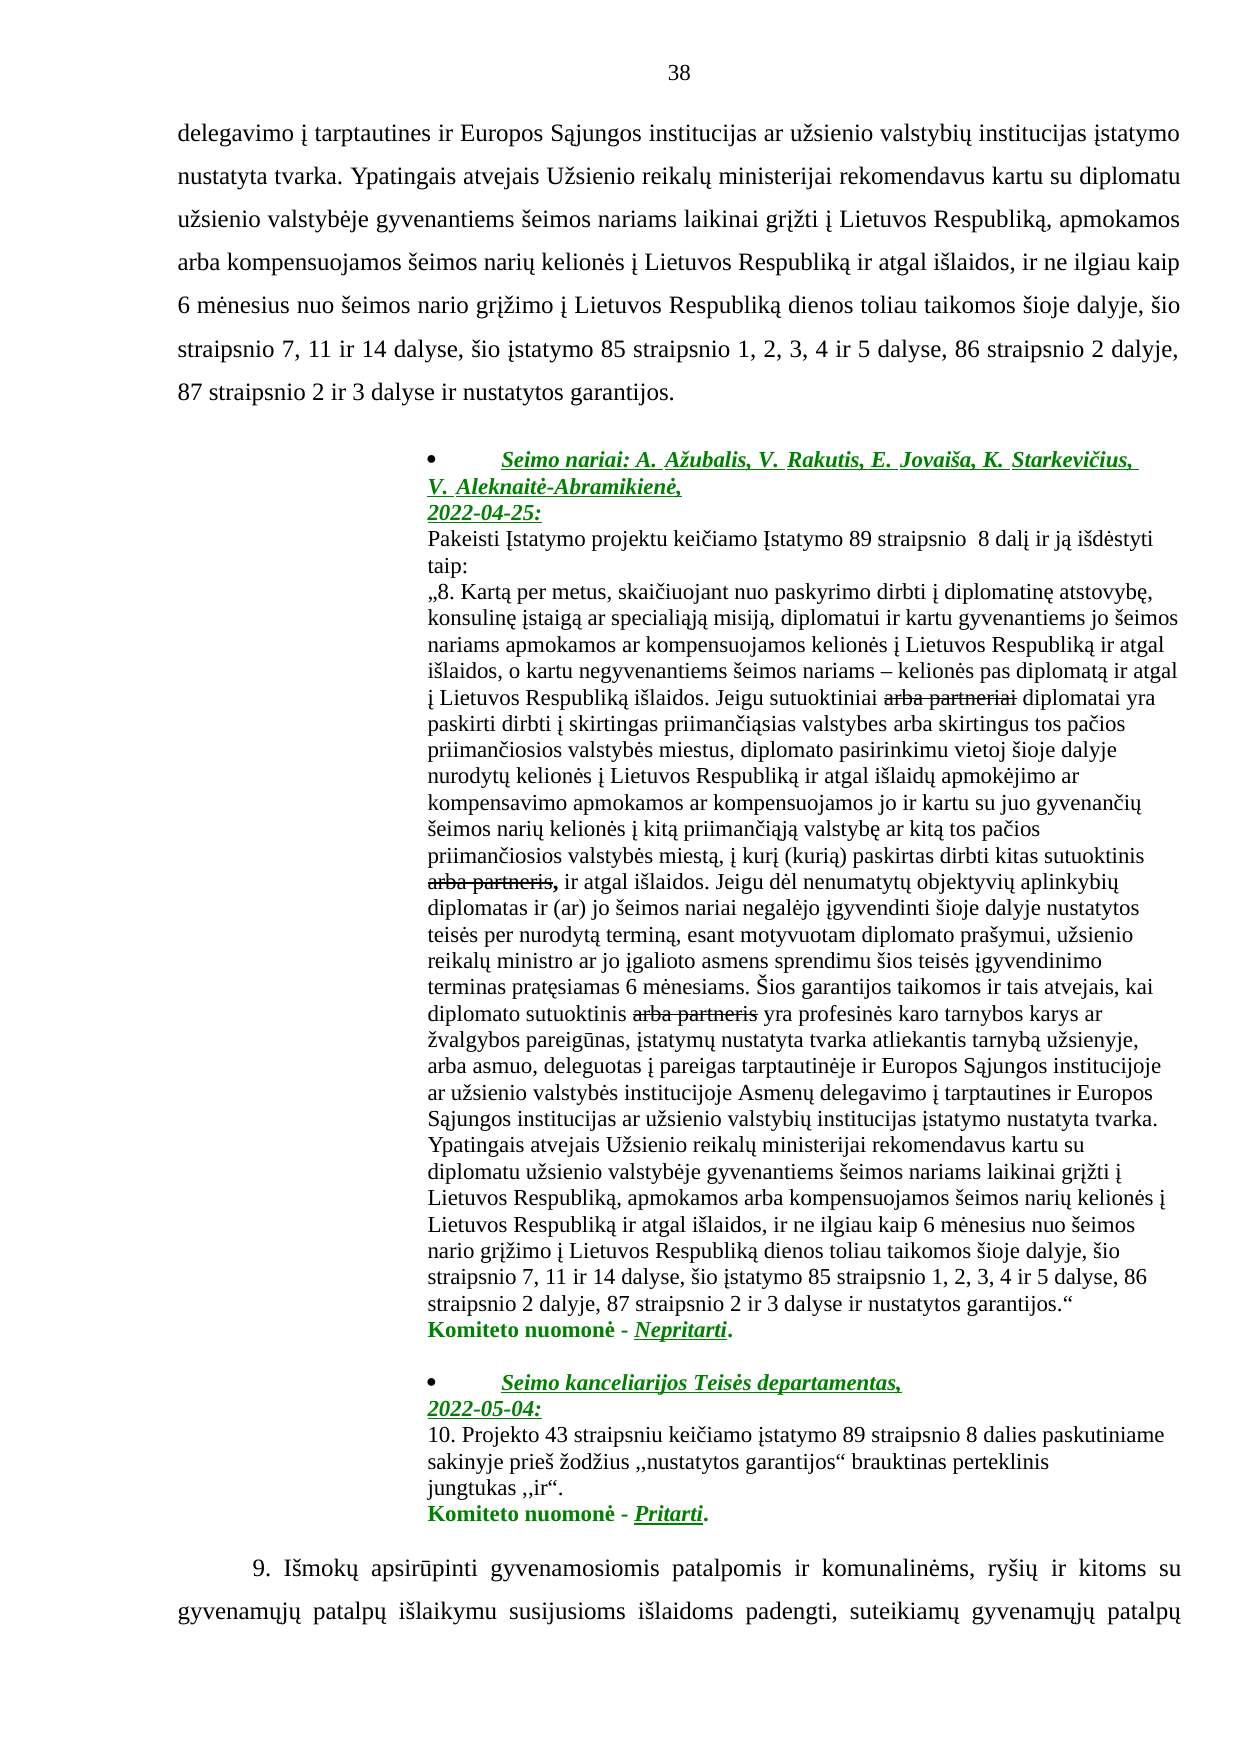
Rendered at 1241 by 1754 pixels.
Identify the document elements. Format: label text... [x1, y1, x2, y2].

text „8. Kartą per metus, skaičiuojant nuo paskyrimo dirbti į diplomatinę atstovybę, konsulinę įstaigą ar specialiąją misiją, diplomatui ir kartu gyvenantiems jo šeimos nariams apmokamos ar kompensuojamos kelionės į Lietuvos Respubliką ir atgal išlaidos, o kartu negyvenantiems šeimos nariams – kelionės pas diplomatą ir atgal į Lietuvos Respubliką išlaidos. Jeigu sutuoktiniai arba partneriai diplomatai yra paskirti dirbti į skirtingas priimančiąsias valstybes arba skirtingus tos pačios priimančiosios valstybės miestus, diplomato pasirinkimu vietoj šioje dalyje nurodytų kelionės į Lietuvos Respubliką ir atgal išlaidų apmokėjimo ar kompensavimo apmokamos ar kompensuojamos jo ir kartu su juo gyvenančių šeimos narių kelionės į kitą priimančiąją valstybę ar kitą tos pačios priimančiosios valstybės miestą, į kurį (kurią) paskirtas dirbti kitas sutuoktinis arba partneris, ir atgal išlaidos. Jeigu dėl nenumatytų objektyvių aplinkybių diplomatas ir (ar) jo šeimos nariai negalėjo įgyvendinti šioje dalyje nustatytos teisės per nurodytą terminą, esant motyvuotam diplomato prašymui, užsienio reikalų ministro ar jo įgalioto asmens sprendimu šios teisės įgyvendinimo terminas pratęsiamas 6 mėnesiams. Šios garantijos taikomos ir tais atvejais, kai diplomato sutuoktinis arba partneris yra profesinės karo tarnybos karys ar žvalgybos pareigūnas, įstatymų nustatyta tvarka atliekantis tarnybą užsienyje, arba asmuo, deleguotas į pareigas tarptautinėje ir Europos Sąjungos institucijoje ar užsienio valstybės institucijoje Asmenų delegavimo į tarptautines ir Europos Sąjungos institucijas ar užsienio valstybių institucijas įstatymo nustatyta tvarka. Ypatingais atvejais Užsienio reikalų ministerijai rekomendavus kartu su diplomatu užsienio valstybėje gyvenantiems šeimos nariams laikinai grįžti į Lietuvos Respubliką, apmokamos arba kompensuojamos šeimos narių kelionės į Lietuvos Respubliką ir atgal išlaidos, ir ne ilgiau kaip 6 mėnesius nuo šeimos nario grįžimo į Lietuvos Respubliką dienos toliau taikomos šioje dalyje, šio straipsnio 7, 11 ir 14 dalyse, šio įstatymo 85 straipsnio 1, 2, 3, 4 ir 5 dalyse, 86 straipsnio 2 dalyje, 87 straipsnio 2 ir 3 dalyse ir nustatytos garantijos.“ [427, 578, 1181, 1316]
text Pakeisti Įstatymo projektu keičiamo Įstatymo 89 straipsnio 8 dalį ir ją išdėstyti taip: [427, 525, 1181, 578]
text  Seimo nariai: A. Ažubalis, V. Rakutis, E. Jovaiša, K. Starkevičius, V. Aleknaitė-Abramikienė, 2022-04-25: [427, 446, 1181, 525]
text 9. Išmokų apsirūpinti gyvenamosiomis patalpomis ir komunalinėms, ryšių ir kitoms su gyvenamųjų patalpų išlaikymu susijusioms išlaidoms padengti, suteikiamų gyvenamųjų patalpų [177, 1553, 1181, 1625]
text Komiteto nuomonė - Nepritarti. [427, 1316, 1181, 1342]
text delegavimo į tarptautines ir Europos Sąjungos institucijas ar užsienio valstybių institucijas įstatymo nustatyta tvarka. Ypatingais atvejais Užsienio reikalų ministerijai rekomendavus kartu su diplomatu užsienio valstybėje gyvenantiems šeimos nariams laikinai grįžti į Lietuvos Respubliką, apmokamos arba kompensuojamos šeimos narių kelionės į Lietuvos Respubliką ir atgal išlaidos, ir ne ilgiau kaip 6 mėnesius nuo šeimos nario grįžimo į Lietuvos Respubliką dienos toliau taikomos šioje dalyje, šio straipsnio 7, 11 ir 14 dalyse, šio įstatymo 85 straipsnio 1, 2, 3, 4 ir 5 dalyse, 86 straipsnio 2 dalyje, 87 straipsnio 2 ir 3 dalyse ir nustatytos garantijos. [177, 118, 1181, 406]
text 10. Projekto 43 straipsniu keičiamo įstatymo 89 straipsnio 8 dalies paskutiniame sakinyje prieš žodžius ,,nustatytos garantijos“ brauktinas perteklinis jungtukas ,,ir“. [427, 1421, 1181, 1501]
text  Seimo kanceliarijos Teisės departamentas, 2022-05-04: [427, 1369, 1181, 1421]
text Komiteto nuomonė - Pritarti. [427, 1501, 1181, 1527]
